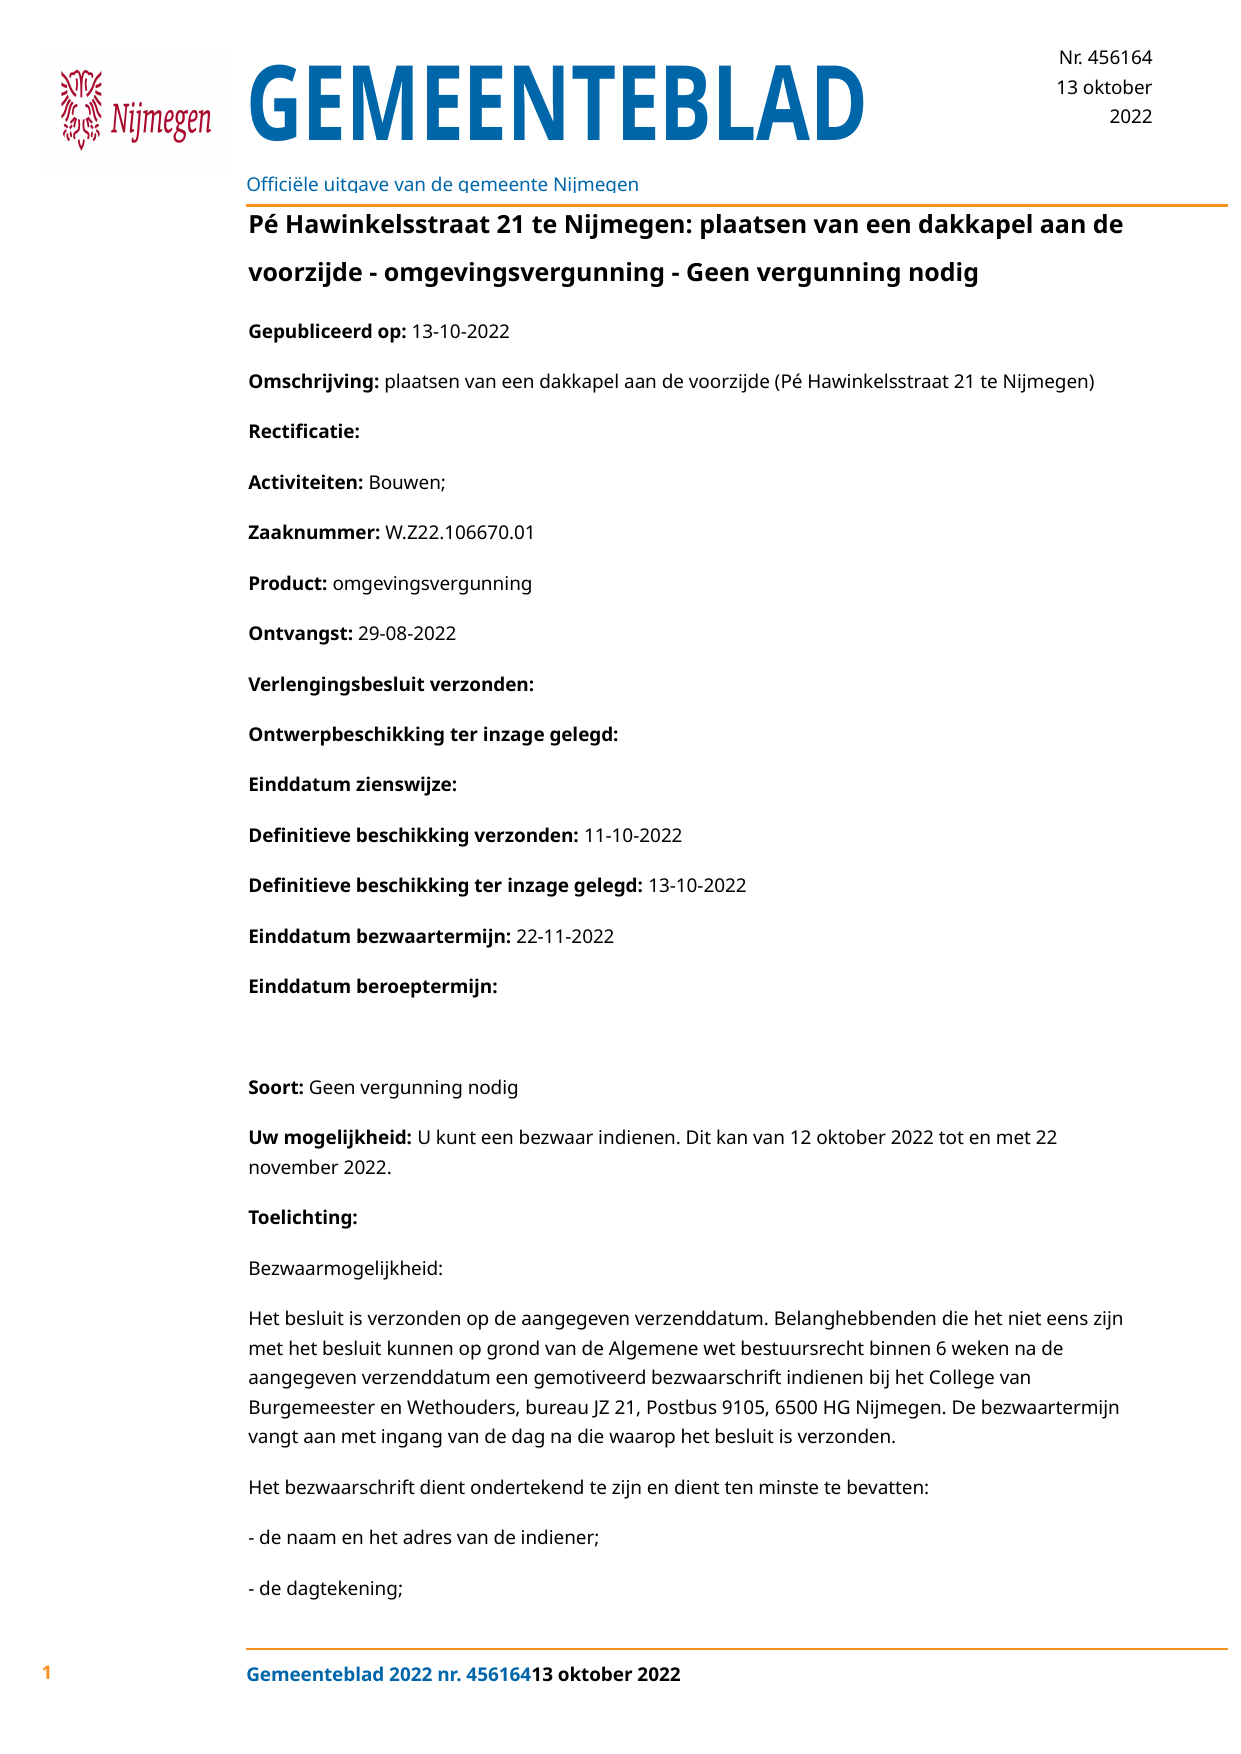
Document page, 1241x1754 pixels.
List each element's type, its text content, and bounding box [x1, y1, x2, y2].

text Verlengingsbesluit verzonden: [248, 671, 1152, 697]
text Definitieve beschikking verzonden: 11-10-2022 [248, 822, 1152, 848]
text Einddatum zienswijze: [248, 772, 1152, 797]
text Toelichting: [248, 1204, 1152, 1230]
text Einddatum beroeptermijn: [248, 973, 1152, 999]
text Gepubliceerd op: 13-10-2022 [248, 318, 1152, 344]
text Rectificatie: [248, 419, 1152, 444]
text Ontvangst: 29-08-2022 [248, 620, 1152, 646]
text Omschrijving: plaatsen van een dakkapel aan de voorzijde (Pé Hawinkelsstraat 21 te Nijmegen) [248, 368, 1152, 394]
text Bezwaarmogelijkheid: [248, 1255, 1152, 1281]
text - de naam en het adres van de indiener; [248, 1524, 1152, 1550]
text Definitieve beschikking ter inzage gelegd: 13-10-2022 [248, 872, 1152, 898]
text Het besluit is verzonden op de aangegeven verzenddatum. Belanghebbenden die het niet eens zijn met het besluit kunnen op grond van de Algemene wet bestuursrecht binnen 6 weken na de aangegeven verzenddatum een gemotiveerd bezwaarschrift indienen bij het College van Burgemeester en Wethouders, bureau JZ 21, Postbus 9105, 6500 HG Nijmegen. De bezwaartermijn vangt aan met ingang van de dag na die waarop het besluit is verzonden. [248, 1305, 1152, 1449]
text Uw mogelijkheid: U kunt een bezwaar indienen. Dit kan van 12 oktober 2022 tot en met 22 november 2022. [248, 1124, 1152, 1180]
text Product: omgevingsvergunning [248, 570, 1152, 596]
picture [41, 47, 231, 172]
text Pé Hawinkelsstraat 21 te Nijmegen: plaatsen van een dakkapel aan de voorzijde - omgevingsvergunning - Geen vergunning nodig [248, 207, 1152, 288]
text Ontwerpbeschikking ter inzage gelegd: [248, 721, 1152, 747]
text Activiteiten: Bouwen; [248, 469, 1152, 495]
text Zaaknummer: W.Z22.106670.01 [248, 519, 1152, 545]
text - de dagtekening; [248, 1575, 1152, 1601]
text Soort: Geen vergunning nodig [248, 1074, 1152, 1100]
text Het bezwaarschrift dient ondertekend te zijn en dient ten minste te bevatten: [248, 1474, 1152, 1500]
text Einddatum bezwaartermijn: 22-11-2022 [248, 923, 1152, 949]
